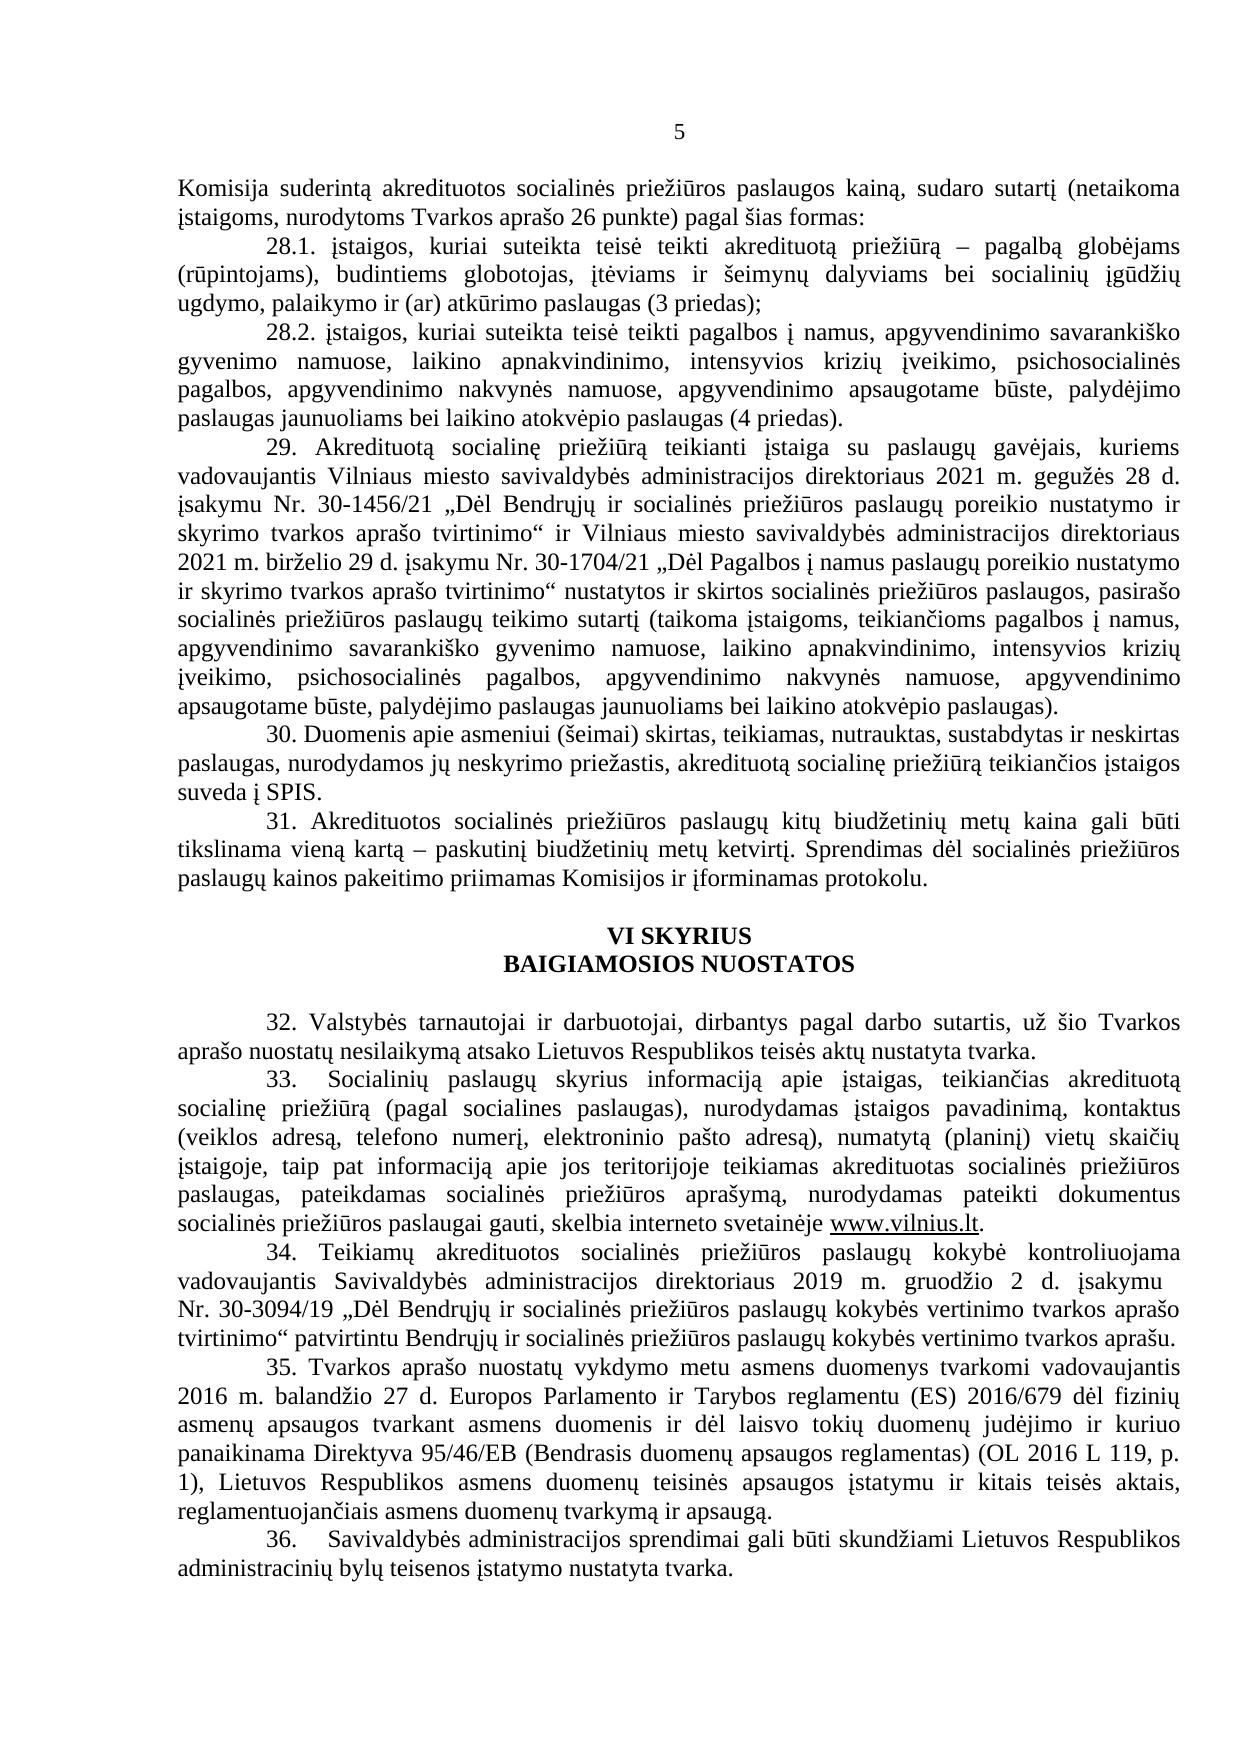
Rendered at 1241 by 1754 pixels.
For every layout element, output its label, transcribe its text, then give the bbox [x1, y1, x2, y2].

text 28.2. įstaigos, kuriai suteikta teisė teikti pagalbos į namus, apgyvendinimo savarankiško gyvenimo namuose, laikino apnakvindinimo, intensyvios krizių įveikimo, psichosocialinės pagalbos, apgyvendinimo nakvynės namuose, apgyvendinimo apsaugotame būste, palydėjimo paslaugas jaunuoliams bei laikino atokvėpio paslaugas (4 priedas). [177, 317, 1181, 432]
text 36. Savivaldybės administracijos sprendimai gali būti skundžiami Lietuvos Respublikos administracinių bylų teisenos įstatymo nustatyta tvarka. [177, 1524, 1181, 1582]
text 30. Duomenis apie asmeniui (šeimai) skirtas, teikiamas, nutrauktas, sustabdytas ir neskirtas paslaugas, nurodydamos jų neskyrimo priežastis, akredituotą socialinę priežiūrą teikiančios įstaigos suveda į SPIS. [177, 719, 1181, 806]
text 31. Akredituotos socialinės priežiūros paslaugų kitų biudžetinių metų kaina gali būti tikslinama vieną kartą – paskutinį biudžetinių metų ketvirtį. Sprendimas dėl socialinės priežiūros paslaugų kainos pakeitimo priimamas Komisijos ir įforminamas protokolu. [177, 806, 1181, 892]
text Komisija suderintą akredituotos socialinės priežiūros paslaugos kainą, sudaro sutartį (netaikoma įstaigoms, nurodytoms Tvarkos aprašo 26 punkte) pagal šias formas: [177, 173, 1181, 231]
text 34. Teikiamų akredituotos socialinės priežiūros paslaugų kokybė kontroliuojama vadovaujantis Savivaldybės administracijos direktoriaus 2019 m. gruodžio 2 d. įsakymu Nr. 30-3094/19 „Dėl Bendrųjų ir socialinės priežiūros paslaugų kokybės vertinimo tvarkos aprašo tvirtinimo“ patvirtintu Bendrųjų ir socialinės priežiūros paslaugų kokybės vertinimo tvarkos aprašu. [177, 1237, 1181, 1352]
text 29. Akredituotą socialinę priežiūrą teikianti įstaiga su paslaugų gavėjais, kuriems vadovaujantis Vilniaus miesto savivaldybės administracijos direktoriaus 2021 m. gegužės 28 d. įsakymu Nr. 30-1456/21 „Dėl Bendrųjų ir socialinės priežiūros paslaugų poreikio nustatymo ir skyrimo tvarkos aprašo tvirtinimo“ ir Vilniaus miesto savivaldybės administracijos direktoriaus 2021 m. birželio 29 d. įsakymu Nr. 30-1704/21 „Dėl Pagalbos į namus paslaugų poreikio nustatymo ir skyrimo tvarkos aprašo tvirtinimo“ nustatytos ir skirtos socialinės priežiūros paslaugos, pasirašo socialinės priežiūros paslaugų teikimo sutartį (taikoma įstaigoms, teikiančioms pagalbos į namus, apgyvendinimo savarankiško gyvenimo namuose, laikino apnakvindinimo, intensyvios krizių įveikimo, psichosocialinės pagalbos, apgyvendinimo nakvynės namuose, apgyvendinimo apsaugotame būste, palydėjimo paslaugas jaunuoliams bei laikino atokvėpio paslaugas). [177, 432, 1181, 719]
text BAIGIAMOSIOS NUOSTATOS [177, 949, 1181, 978]
text VI SKYRIUS [177, 921, 1181, 949]
text 32. Valstybės tarnautojai ir darbuotojai, dirbantys pagal darbo sutartis, už šio Tvarkos aprašo nuostatų nesilaikymą atsako Lietuvos Respublikos teisės aktų nustatyta tvarka. [177, 1007, 1181, 1064]
text 33. Socialinių paslaugų skyrius informaciją apie įstaigas, teikiančias akredituotą socialinę priežiūrą (pagal socialines paslaugas), nurodydamas įstaigos pavadinimą, kontaktus (veiklos adresą, telefono numerį, elektroninio pašto adresą), numatytą (planinį) vietų skaičių įstaigoje, taip pat informaciją apie jos teritorijoje teikiamas akredituotas socialinės priežiūros paslaugas, pateikdamas socialinės priežiūros aprašymą, nurodydamas pateikti dokumentus socialinės priežiūros paslaugai gauti, skelbia interneto svetainėje www.vilnius.lt. [177, 1064, 1181, 1237]
text 28.1. įstaigos, kuriai suteikta teisė teikti akredituotą priežiūrą – pagalbą globėjams (rūpintojams), budintiems globotojas, įtėviams ir šeimynų dalyviams bei socialinių įgūdžių ugdymo, palaikymo ir (ar) atkūrimo paslaugas (3 priedas); [177, 231, 1181, 317]
text 35. Tvarkos aprašo nuostatų vykdymo metu asmens duomenys tvarkomi vadovaujantis 2016 m. balandžio 27 d. Europos Parlamento ir Tarybos reglamentu (ES) 2016/679 dėl fizinių asmenų apsaugos tvarkant asmens duomenis ir dėl laisvo tokių duomenų judėjimo ir kuriuo panaikinama Direktyva 95/46/EB (Bendrasis duomenų apsaugos reglamentas) (OL 2016 L 119, p. 1), Lietuvos Respublikos asmens duomenų teisinės apsaugos įstatymu ir kitais teisės aktais, reglamentuojančiais asmens duomenų tvarkymą ir apsaugą. [177, 1352, 1181, 1524]
